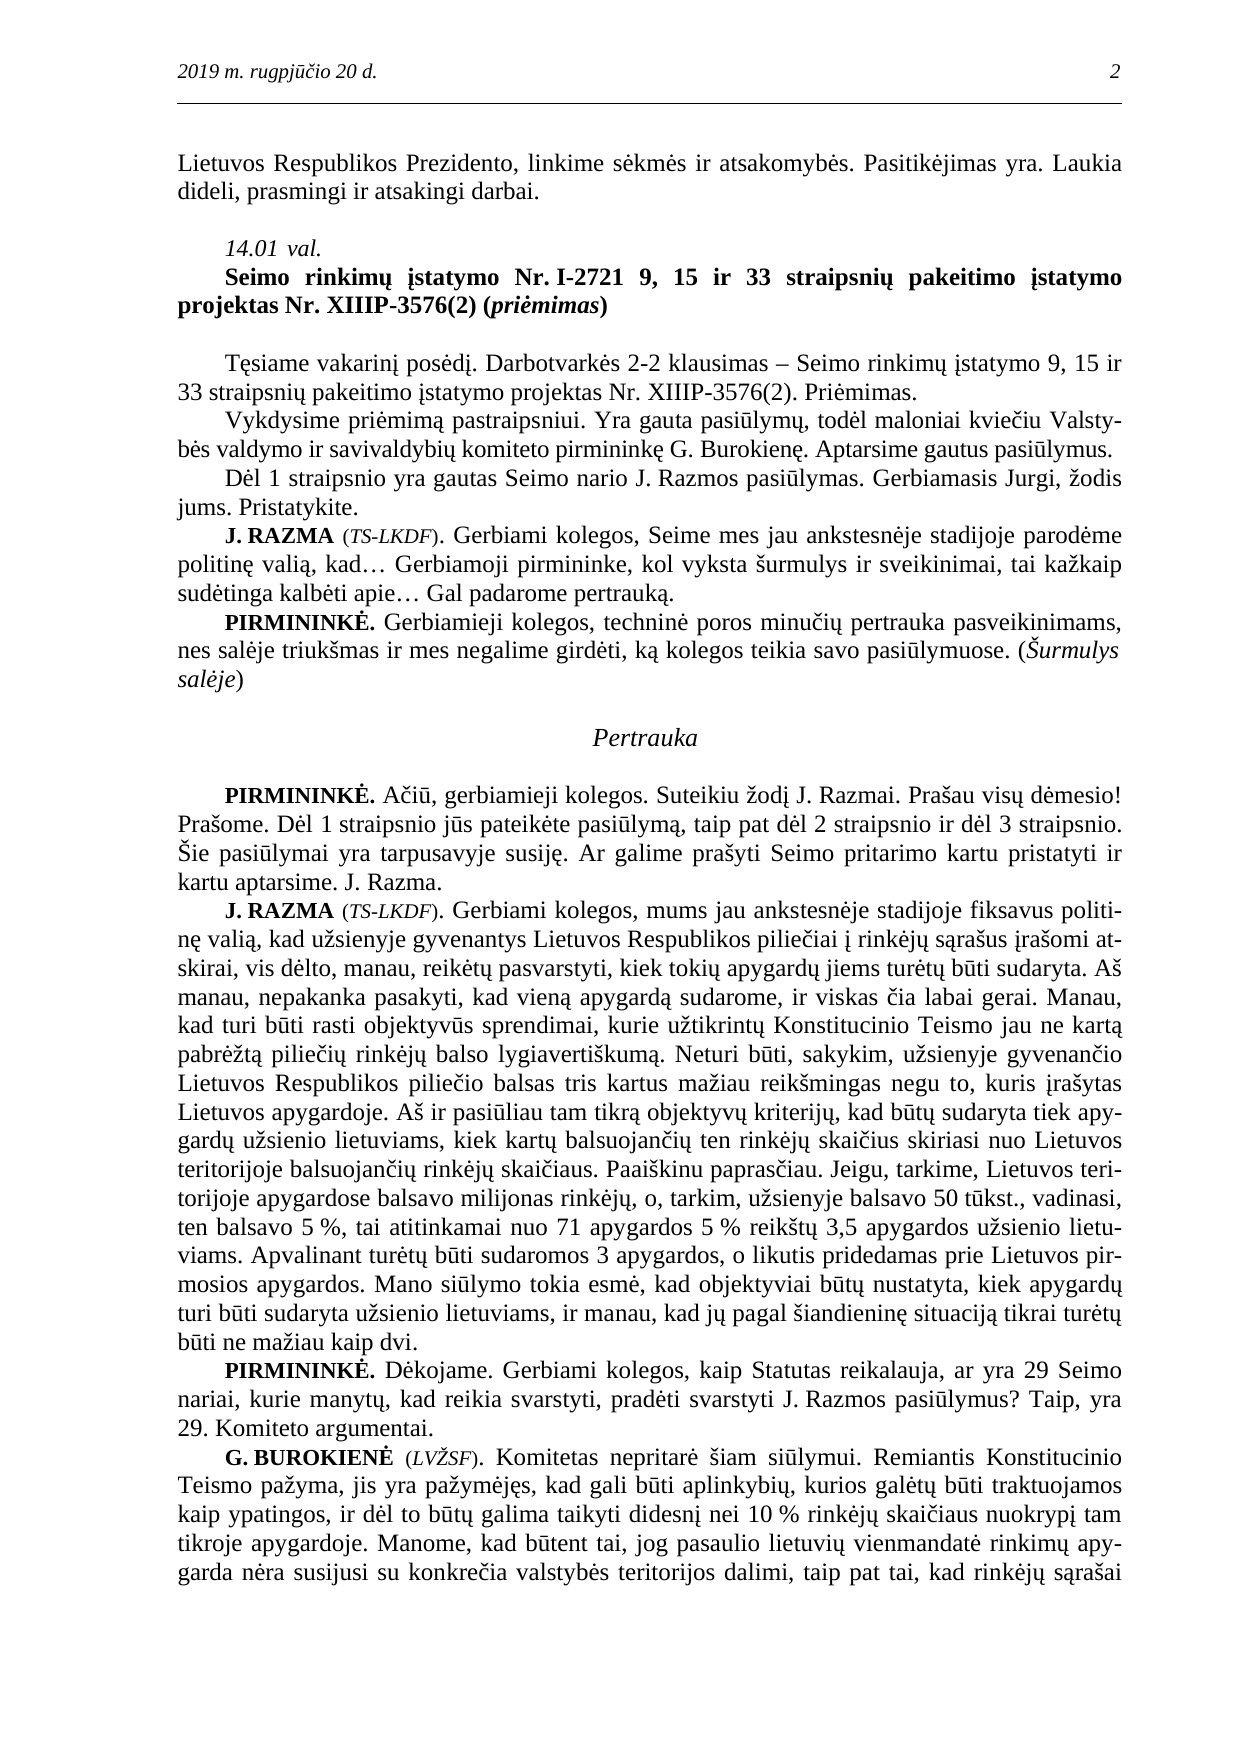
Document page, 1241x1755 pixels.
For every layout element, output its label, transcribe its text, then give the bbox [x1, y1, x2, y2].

text PIRMININKĖ. Ger­bia­mie­ji ko­le­gos, tech­ni­nė po­ros mi­nu­čių per­trau­ka pa­svei­ki­ni­mams, nes sa­lė­je triukš­mas ir mes ne­ga­li­me gir­dė­ti, ką ko­le­gos tei­kia sa­vo pa­siū­ly­muo­se. (Šur­mu­lys sa­lė­je) [177, 607, 1122, 693]
text Dėl 1 straips­nio yra gau­tas Sei­mo na­rio J. Raz­mos pa­siū­ly­mas. Ger­bia­ma­sis Jur­gi, žo­dis jums. Pri­sta­ty­ki­te. [177, 463, 1122, 520]
text PIRMININKĖ. Ačiū, ger­bia­mie­ji ko­le­gos. Su­tei­kiu žo­dį J. Raz­mai. Pra­šau vi­sų dė­me­sio! Pra­šo­me. Dėl 1 straips­nio jūs pa­tei­kė­te pa­siū­ly­mą, taip pat dėl 2 straips­nio ir dėl 3 straips­nio. Šie pa­siū­ly­mai yra tar­pu­sa­vy­je su­si­ję. Ar ga­li­me pra­šy­ti Sei­mo pri­ta­ri­mo kar­tu pri­sta­ty­ti ir kar­tu ap­tar­si­me. J. Raz­ma. [177, 780, 1122, 895]
text J. RAZMA (TS-LKDF). Ger­bia­mi ko­le­gos, mums jau anks­tes­nė­je sta­di­jo­je fik­sa­vus po­li­ti­nę va­lią, kad už­sie­ny­je gy­ve­nan­tys Lie­tu­vos Res­pub­li­kos pi­lie­čiai į rin­kė­jų są­ra­šus įra­šo­mi at­ski­rai, vis dėl­to, ma­nau, rei­kė­tų pa­svars­ty­ti, kiek to­kių apy­gar­dų jiems tu­rė­tų bū­ti su­da­ry­ta. Aš ma­nau, ne­pa­kan­ka pa­sa­ky­ti, kad vie­ną apy­gar­dą su­da­ro­me, ir vis­kas čia la­bai ge­rai. Ma­nau, kad tu­ri bū­ti ras­ti ob­jek­ty­vūs spren­di­mai, ku­rie už­tik­rin­tų Kon­sti­tu­ci­nio Teis­mo jau ne kar­tą pa­brėž­tą pi­lie­čių rin­kė­jų bal­so ly­gia­ver­tiš­ku­mą. Ne­tu­ri bū­ti, sa­ky­kim, už­sie­ny­je gy­ve­nan­čio Lie­tu­vos Res­pub­li­kos pi­lie­čio bal­sas tris kar­tus ma­žiau reikš­min­gas ne­gu to, ku­ris įra­šy­tas Lie­tu­vos apy­gar­do­je. Aš ir pa­siū­liau tam tik­rą ob­jek­ty­vų kri­te­ri­jų, kad bū­tų su­da­ry­ta tiek apy­gar­dų už­sie­nio lie­tu­viams, kiek kar­tų bal­suo­jan­čių ten rin­kė­jų skai­čius ski­ria­si nuo Lie­tu­vos te­ri­to­ri­jo­je bal­suo­jan­čių rin­kė­jų skai­čiaus. Pa­aiš­ki­nu pa­pras­čiau. Jei­gu, tar­ki­me, Lie­tu­vos te­ri­to­ri­jo­je apy­gar­do­se bal­sa­vo mi­li­jo­nas rin­kė­jų, o, tar­kim, už­sie­ny­je bal­sa­vo 50 tūkst., va­di­na­si, ten bal­sa­vo 5 %, tai ati­tin­ka­mai nuo 71 apy­gar­dos 5 % reikš­tų 3,5 apy­gar­dos už­sie­nio lie­tu­viams. Ap­va­li­nant tu­rė­tų bū­ti su­da­ro­mos 3 apy­gar­dos, o li­ku­tis pri­de­da­mas prie Lie­tu­vos pir­mo­sios apy­gar­dos. Ma­no siū­ly­mo to­kia es­mė, kad ob­jek­ty­viai bū­tų nu­sta­ty­ta, kiek apy­gar­dų tu­ri bū­ti su­da­ry­ta už­sie­nio lie­tu­viams, ir ma­nau, kad jų pa­gal šian­die­ni­nę si­tu­a­ci­ją tik­rai tu­rė­tų bū­ti ne ma­žiau kaip dvi. [177, 895, 1122, 1355]
text 14.01 val. [224, 234, 1122, 262]
text Lie­tu­vos Res­pub­li­kos Pre­zi­den­to, lin­ki­me sėk­mės ir at­sa­ko­my­bės. Pa­si­ti­kė­ji­mas yra. Lau­kia di­de­li, pras­min­gi ir at­sa­kin­gi dar­bai. [177, 148, 1122, 205]
text J. RAZMA (TS-LKDF). Ger­bia­mi ko­le­gos, Sei­me mes jau anks­tes­nė­je sta­di­jo­je pa­ro­dė­me po­li­ti­nę va­lią, kad… Ger­bia­mo­ji pir­mi­nin­ke, kol vyks­ta šur­mu­lys ir svei­ki­ni­mai, tai kaž­kaip su­dė­tin­ga kal­bė­ti apie… Gal pa­da­ro­me per­trau­ką. [177, 520, 1122, 607]
text Per­trau­ka [177, 722, 1122, 752]
text Vyk­dy­si­me pri­ėmi­mą pa­straips­niui. Yra gau­ta pa­siū­ly­mų, to­dėl ma­lo­niai kvie­čiu Vals­ty­bės val­dy­mo ir sa­vi­val­dy­bių ko­mi­te­to pir­mi­nin­kę G. Bu­ro­kie­nę. Ap­tar­si­me gau­tus pa­siū­ly­mus. [177, 405, 1122, 463]
text PIRMININKĖ. Dė­ko­ja­me. Ger­bia­mi ko­le­gos, kaip Sta­tu­tas rei­ka­lau­ja, ar yra 29 Sei­mo na­riai, ku­rie ma­ny­tų, kad rei­kia svars­ty­ti, pra­dė­ti svars­ty­ti J. Raz­mos pa­siū­ly­mus? Taip, yra 29. Ko­mi­te­to ar­gu­men­tai. [177, 1355, 1122, 1442]
text Sei­mo rin­ki­mų įsta­ty­mo Nr. I-2721 9, 15 ir 33 straips­nių pa­kei­ti­mo įsta­ty­mo projektas Nr. XIIIP-3576(2) (pri­ėmi­mas) [177, 262, 1122, 319]
text G. BUROKIENĖ (LVŽSF). Ko­mi­te­tas ne­pri­ta­rė šiam siū­ly­mui. Re­mian­tis Kon­sti­tu­ci­nio Teis­mo pa­žy­ma, jis yra pa­žy­mė­jęs, kad ga­li bū­ti ap­lin­ky­bių, ku­rios ga­lė­tų bū­ti trak­tuo­ja­mos kaip ypa­tin­gos, ir dėl to bū­tų ga­li­ma tai­ky­ti di­des­nį nei 10 % rin­kė­jų skai­čiaus nuo­kry­pį tam tik­ro­je apy­gar­do­je. Ma­no­me, kad bū­tent tai, jog pa­sau­lio lie­tu­vių vien­man­da­tė rin­ki­mų apy­gar­da nė­ra su­si­ju­si su kon­kre­čia vals­ty­bės te­ri­to­ri­jos da­li­mi, taip pat tai, kad rin­kė­jų są­ra­šai [177, 1442, 1122, 1585]
text Tę­sia­me va­ka­ri­nį po­sė­dį. Dar­bo­tvarkės 2-2 klau­si­mas – Sei­mo rin­ki­mų įsta­ty­mo 9, 15 ir 33 straips­nių pa­kei­ti­mo įsta­ty­mo pro­jek­tas Nr. XIIIP-3576(2). Pri­ėmi­mas. [177, 348, 1122, 405]
